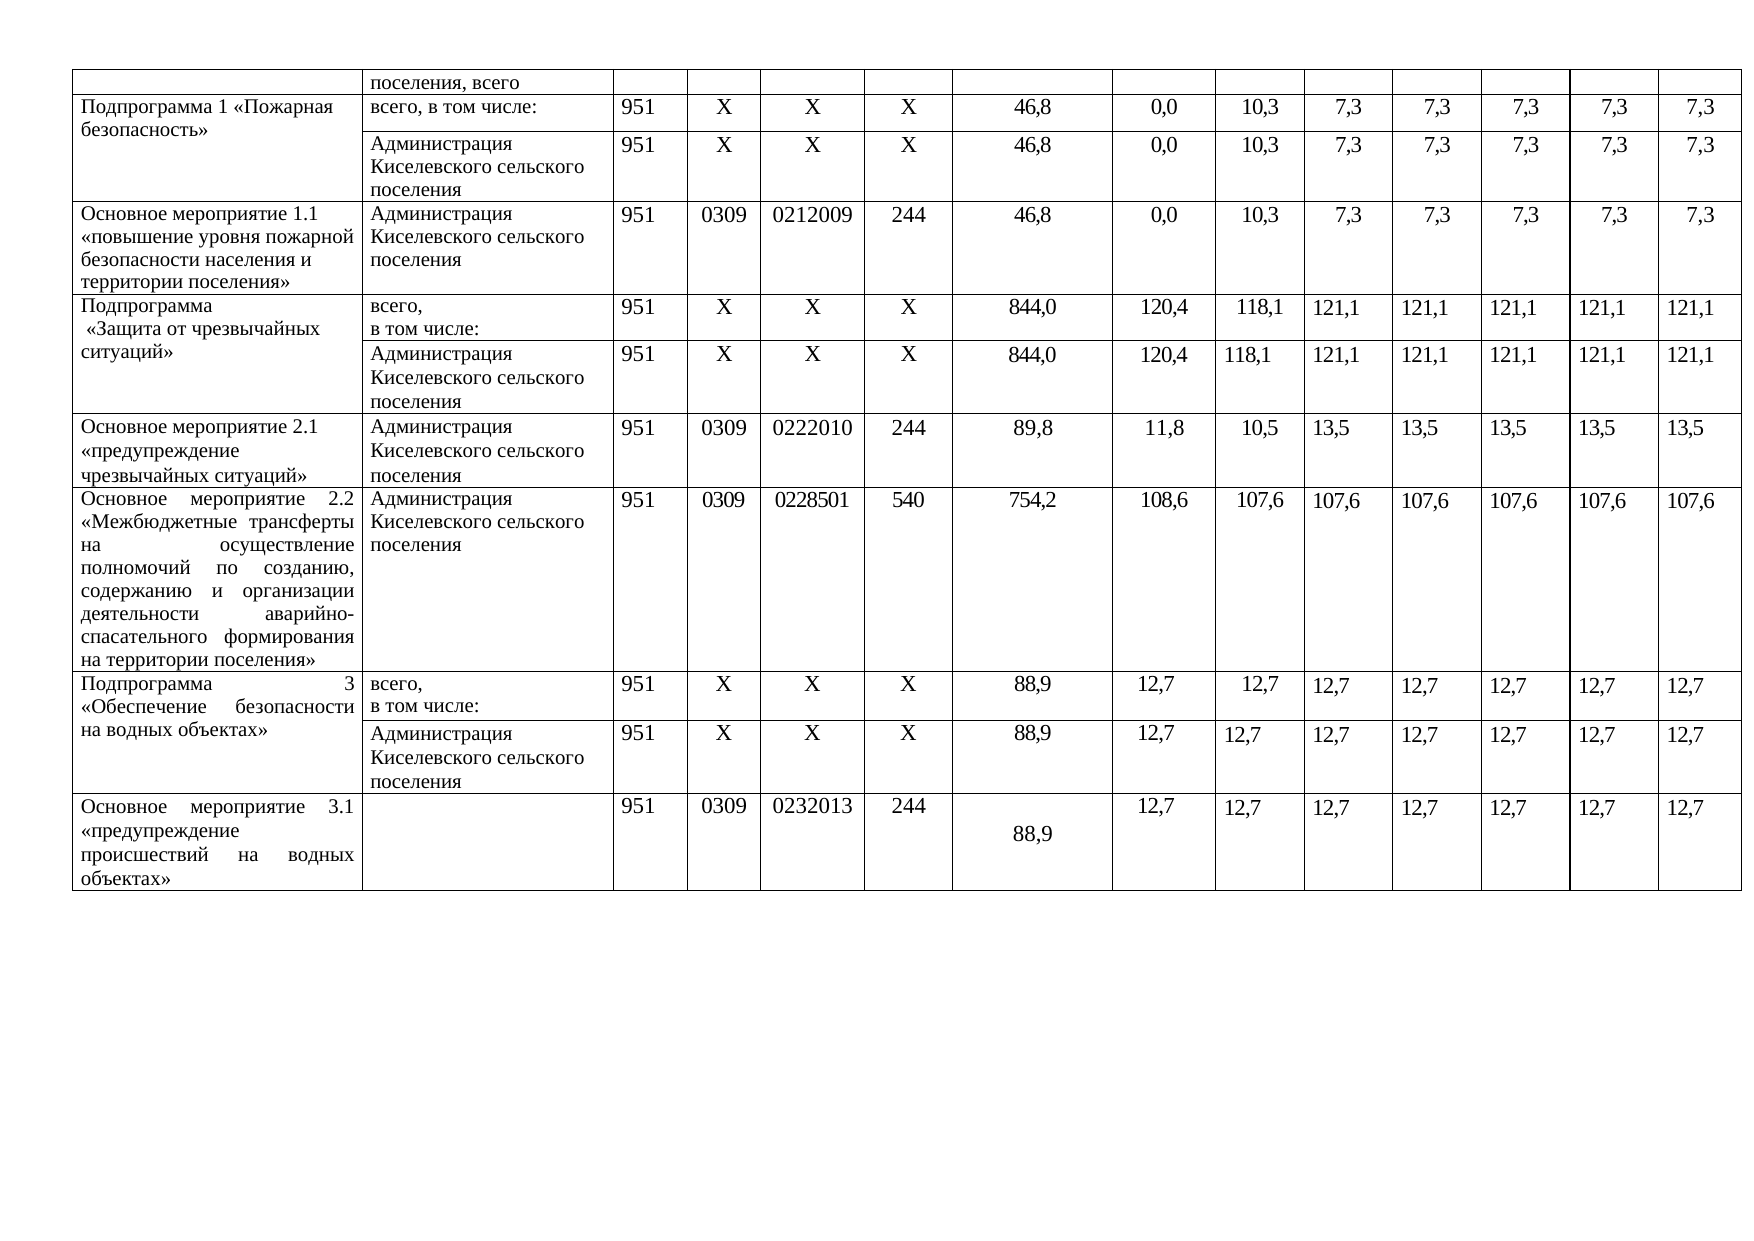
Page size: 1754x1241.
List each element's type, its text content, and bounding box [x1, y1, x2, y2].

table_cell Администрация Киселевского сельского поселения [363, 341, 613, 413]
table_cell X [688, 341, 760, 413]
table_cell 951 [614, 295, 687, 340]
table_cell Основное мероприятие 2.1 «предупреждение чрезвычайных ситуаций» [73, 414, 362, 487]
table_cell 0,0 [1113, 132, 1215, 201]
table_cell 7,3 [1305, 95, 1392, 131]
table_cell 951 [614, 794, 687, 890]
table_cell 121,1 [1571, 295, 1658, 340]
table_cell 0228501 [761, 488, 864, 671]
table_cell 7,3 [1305, 202, 1392, 293]
table_cell 12,7 [1305, 794, 1392, 890]
table_cell 7,3 [1571, 202, 1658, 293]
table_cell 118,1 [1216, 295, 1304, 340]
table_cell 12,7 [1571, 721, 1658, 793]
table_cell 46,8 [953, 202, 1112, 293]
table_cell 754,2 [953, 488, 1112, 671]
table_cell 121,1 [1659, 341, 1741, 413]
table_cell [1393, 70, 1481, 94]
table_cell [614, 70, 687, 94]
table_cell 13,5 [1305, 414, 1392, 487]
table_cell [1571, 70, 1658, 94]
table_cell 107,6 [1393, 488, 1481, 671]
table_cell Основное мероприятие 3.1 «предупреждение происшествий на водных объектах» [73, 794, 362, 890]
table_cell 844,0 [953, 341, 1112, 413]
table_cell X [761, 295, 864, 340]
table_cell Х [865, 95, 952, 131]
table_cell Х [761, 95, 864, 131]
table_cell 121,1 [1659, 295, 1741, 340]
table_cell X [865, 721, 952, 793]
table_cell 10,3 [1216, 95, 1304, 131]
table_cell всего, в том числе: [363, 672, 613, 719]
table_cell 121,1 [1482, 295, 1569, 340]
table_cell 951 [614, 95, 687, 131]
table_cell X [865, 341, 952, 413]
table_cell 107,6 [1482, 488, 1569, 671]
table_cell 0212009 [761, 202, 864, 293]
table_cell всего, в том числе: [363, 295, 613, 340]
table_cell X [761, 721, 864, 793]
table_cell 121,1 [1571, 341, 1658, 413]
table_cell X [761, 672, 864, 719]
table_cell 121,1 [1305, 295, 1392, 340]
table_cell 7,3 [1482, 95, 1569, 131]
table_cell 12,7 [1113, 794, 1215, 890]
table_cell 12,7 [1482, 721, 1569, 793]
table_cell Основное мероприятие 2.2 «Межбюджетные трансферты на осуществление полномочий по созданию, содержанию и организации деятельности аварийно-спасательного формирования на территории поселения» [73, 488, 362, 671]
table_cell [1305, 70, 1392, 94]
table_cell 0309 [688, 794, 760, 890]
table_cell [1113, 70, 1215, 94]
table_cell 107,6 [1216, 488, 1304, 671]
table_cell Администрация Киселевского сельского поселения [363, 414, 613, 487]
table_cell 951 [614, 202, 687, 293]
table_cell Х [688, 132, 760, 201]
table_cell 0,0 [1113, 95, 1215, 131]
table_cell Администрация Киселевского сельского поселения [363, 202, 613, 293]
table_cell 11,8 [1113, 414, 1215, 487]
table_cell 951 [614, 672, 687, 719]
table_cell 88,9 [953, 794, 1112, 890]
table_cell 121,1 [1482, 341, 1569, 413]
table_cell 0309 [688, 488, 760, 671]
table_cell 10,3 [1216, 132, 1304, 201]
table_cell 951 [614, 132, 687, 201]
table_cell 951 [614, 414, 687, 487]
table_cell 108,6 [1113, 488, 1215, 671]
table_cell [363, 794, 613, 890]
table_cell 89,8 [953, 414, 1112, 487]
table_cell [1216, 70, 1304, 94]
table_cell [1482, 70, 1569, 94]
table_cell 7,3 [1305, 132, 1392, 201]
table_cell 0222010 [761, 414, 864, 487]
table_cell 121,1 [1393, 295, 1481, 340]
table_cell 12,7 [1571, 794, 1658, 890]
table_cell X [688, 721, 760, 793]
table_cell Подпрограмма «Защита от чрезвы­чайных ситуаций» [73, 295, 362, 413]
table_cell 12,7 [1393, 672, 1481, 719]
table_cell 12,7 [1305, 672, 1392, 719]
table_cell 7,3 [1571, 95, 1658, 131]
table_cell 120,4 [1113, 295, 1215, 340]
table_cell Подпрограмма 1 «Пожарная безопасность» [73, 95, 362, 201]
table_cell 244 [865, 794, 952, 890]
table_cell 46,8 [953, 95, 1112, 131]
table_cell 121,1 [1305, 341, 1392, 413]
table_cell 951 [614, 341, 687, 413]
table_cell 7,3 [1659, 95, 1741, 131]
table_cell Основное мероприятие 1.1 «повышение уровня пожарной безопасности населения и территории поселения» [73, 202, 362, 293]
table_cell 46,8 [953, 132, 1112, 201]
table_cell 951 [614, 488, 687, 671]
table_cell 12,7 [1393, 721, 1481, 793]
table_cell 120,4 [1113, 341, 1215, 413]
table_cell Х [761, 132, 864, 201]
table_cell 0309 [688, 202, 760, 293]
table_cell 12,7 [1571, 672, 1658, 719]
table_cell 13,5 [1393, 414, 1481, 487]
table_cell X [865, 672, 952, 719]
table_cell X [688, 295, 760, 340]
table_cell 118,1 [1216, 341, 1304, 413]
table_cell 107,6 [1571, 488, 1658, 671]
table_cell Администрация Киселевского сельского поселения [363, 721, 613, 793]
table_cell [1659, 70, 1741, 94]
table_cell 13,5 [1482, 414, 1569, 487]
table_cell Х [688, 95, 760, 131]
table_cell 7,3 [1482, 202, 1569, 293]
table_cell 7,3 [1482, 132, 1569, 201]
table_cell 7,3 [1571, 132, 1658, 201]
table_cell 7,3 [1393, 132, 1481, 201]
table_cell 10,5 [1216, 414, 1304, 487]
table_cell 13,5 [1659, 414, 1741, 487]
table_cell 12,7 [1113, 672, 1215, 719]
table_cell 540 [865, 488, 952, 671]
table_cell Подпрограмма 3 «Обеспечение без­опасности на водных объектах» [73, 672, 362, 793]
table_cell 244 [865, 202, 952, 293]
table_cell 88,9 [953, 721, 1112, 793]
table_cell 12,7 [1659, 794, 1741, 890]
table_cell 844,0 [953, 295, 1112, 340]
table_cell 0,0 [1113, 202, 1215, 293]
table_cell поселения, всего [363, 70, 613, 94]
table_cell [73, 70, 362, 94]
table_cell 12,7 [1659, 721, 1741, 793]
table_cell 951 [614, 721, 687, 793]
table_cell X [688, 672, 760, 719]
table_cell [865, 70, 952, 94]
table_cell 88,9 [953, 672, 1112, 719]
table_cell 12,7 [1216, 672, 1304, 719]
table_cell 10,3 [1216, 202, 1304, 293]
table_cell 107,6 [1659, 488, 1741, 671]
table_cell 7,3 [1393, 95, 1481, 131]
table_cell 244 [865, 414, 952, 487]
table_cell [953, 70, 1112, 94]
table_cell 12,7 [1216, 721, 1304, 793]
table_cell X [761, 341, 864, 413]
table_cell [688, 70, 760, 94]
table_cell 12,7 [1113, 721, 1215, 793]
table_cell 12,7 [1393, 794, 1481, 890]
table_cell 7,3 [1393, 202, 1481, 293]
table_cell 121,1 [1393, 341, 1481, 413]
table_cell Администрация Киселевского сельского поселения [363, 132, 613, 201]
table_cell 0309 [688, 414, 760, 487]
table_cell [761, 70, 864, 94]
table_cell всего, в том числе: [363, 95, 613, 131]
table_cell 7,3 [1659, 202, 1741, 293]
table_cell Администрация Киселевского сельского поселения [363, 488, 613, 671]
table_cell X [865, 295, 952, 340]
table_cell 0232013 [761, 794, 864, 890]
table_cell Х [865, 132, 952, 201]
table_cell 107,6 [1305, 488, 1392, 671]
table_cell 12,7 [1305, 721, 1392, 793]
table_cell 12,7 [1659, 672, 1741, 719]
table_cell 12,7 [1482, 794, 1569, 890]
table_cell 12,7 [1482, 672, 1569, 719]
table_cell 13,5 [1571, 414, 1658, 487]
table_cell 12,7 [1216, 794, 1304, 890]
table_cell 7,3 [1659, 132, 1741, 201]
